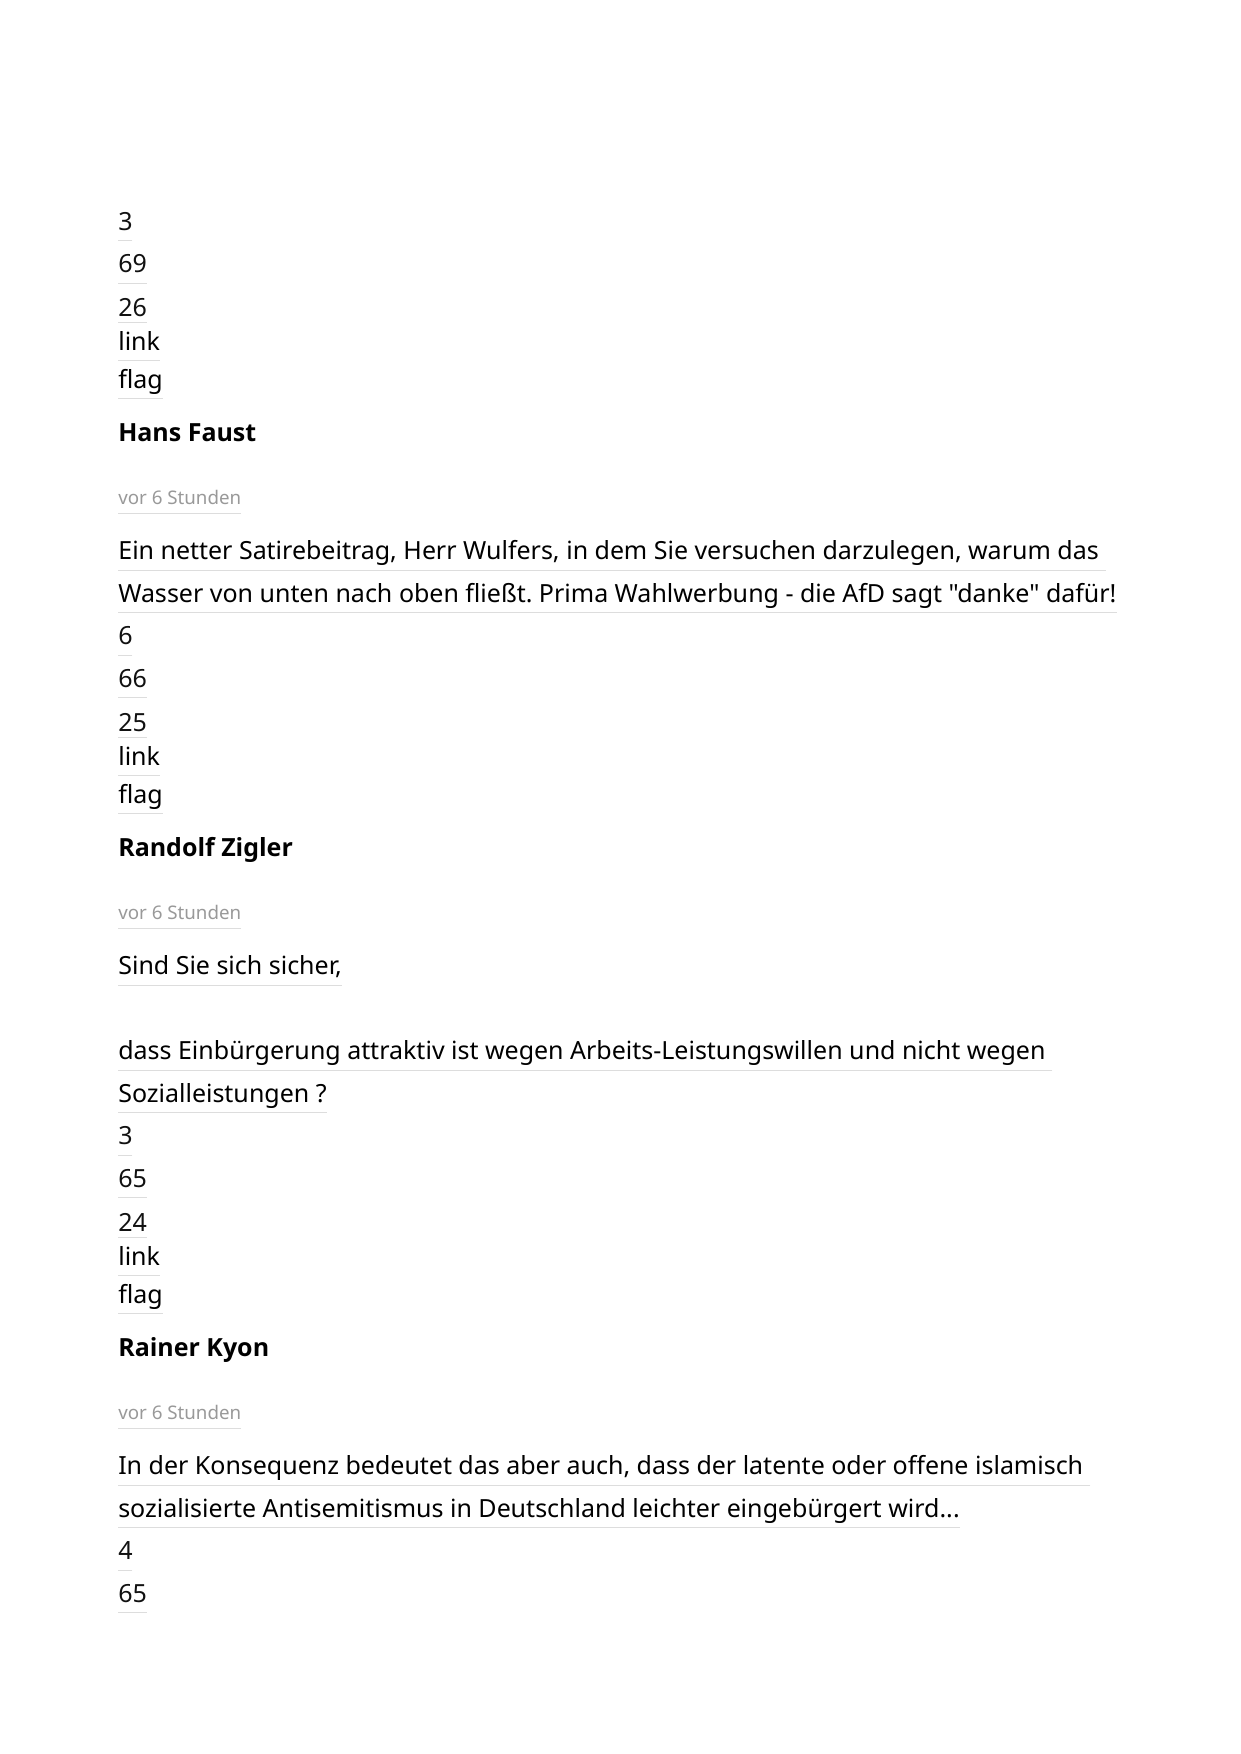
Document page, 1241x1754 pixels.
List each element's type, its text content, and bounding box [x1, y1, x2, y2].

text 66 [118, 661, 1122, 698]
text flag [118, 1276, 1122, 1314]
text Sind Sie sich sicher, dass Einbürgerung attraktiv ist wegen Arbeits-Leistungswillen und nicht wegen Sozialleistungen ? [118, 948, 1122, 1113]
text Hans Faust [118, 415, 1122, 449]
text 69 [118, 246, 1122, 284]
text 24 [118, 1203, 1122, 1238]
text 6 [118, 618, 1122, 656]
text Rainer Kyon [118, 1330, 1122, 1364]
text Randolf Zigler [118, 830, 1122, 864]
text vor 6 Stunden [118, 899, 1117, 929]
text link [118, 738, 1122, 776]
text link [118, 323, 1122, 361]
text In der Konsequenz bedeutet das aber auch, dass der latente oder offene islamisch sozialisierte Antisemitismus in Deutschland leichter eingebürgert wird... [118, 1448, 1122, 1528]
text vor 6 Stunden [118, 484, 1117, 514]
text [118, 118, 1122, 199]
text 3 [118, 1118, 1122, 1156]
text 65 [118, 1160, 1122, 1198]
text 4 [118, 1533, 1122, 1571]
text 26 [118, 288, 1122, 323]
text 3 [118, 203, 1122, 241]
text vor 6 Stunden [118, 1399, 1117, 1429]
text flag [118, 361, 1122, 399]
text 25 [118, 703, 1122, 738]
text 65 [118, 1575, 1122, 1613]
text Ein netter Satirebeitrag, Herr Wulfers, in dem Sie versuchen darzulegen, warum das Wasser von unten nach oben fließt. Prima Wahlwerbung - die AfD sagt "danke" dafür! [118, 533, 1122, 613]
text link [118, 1238, 1122, 1276]
text flag [118, 776, 1122, 814]
